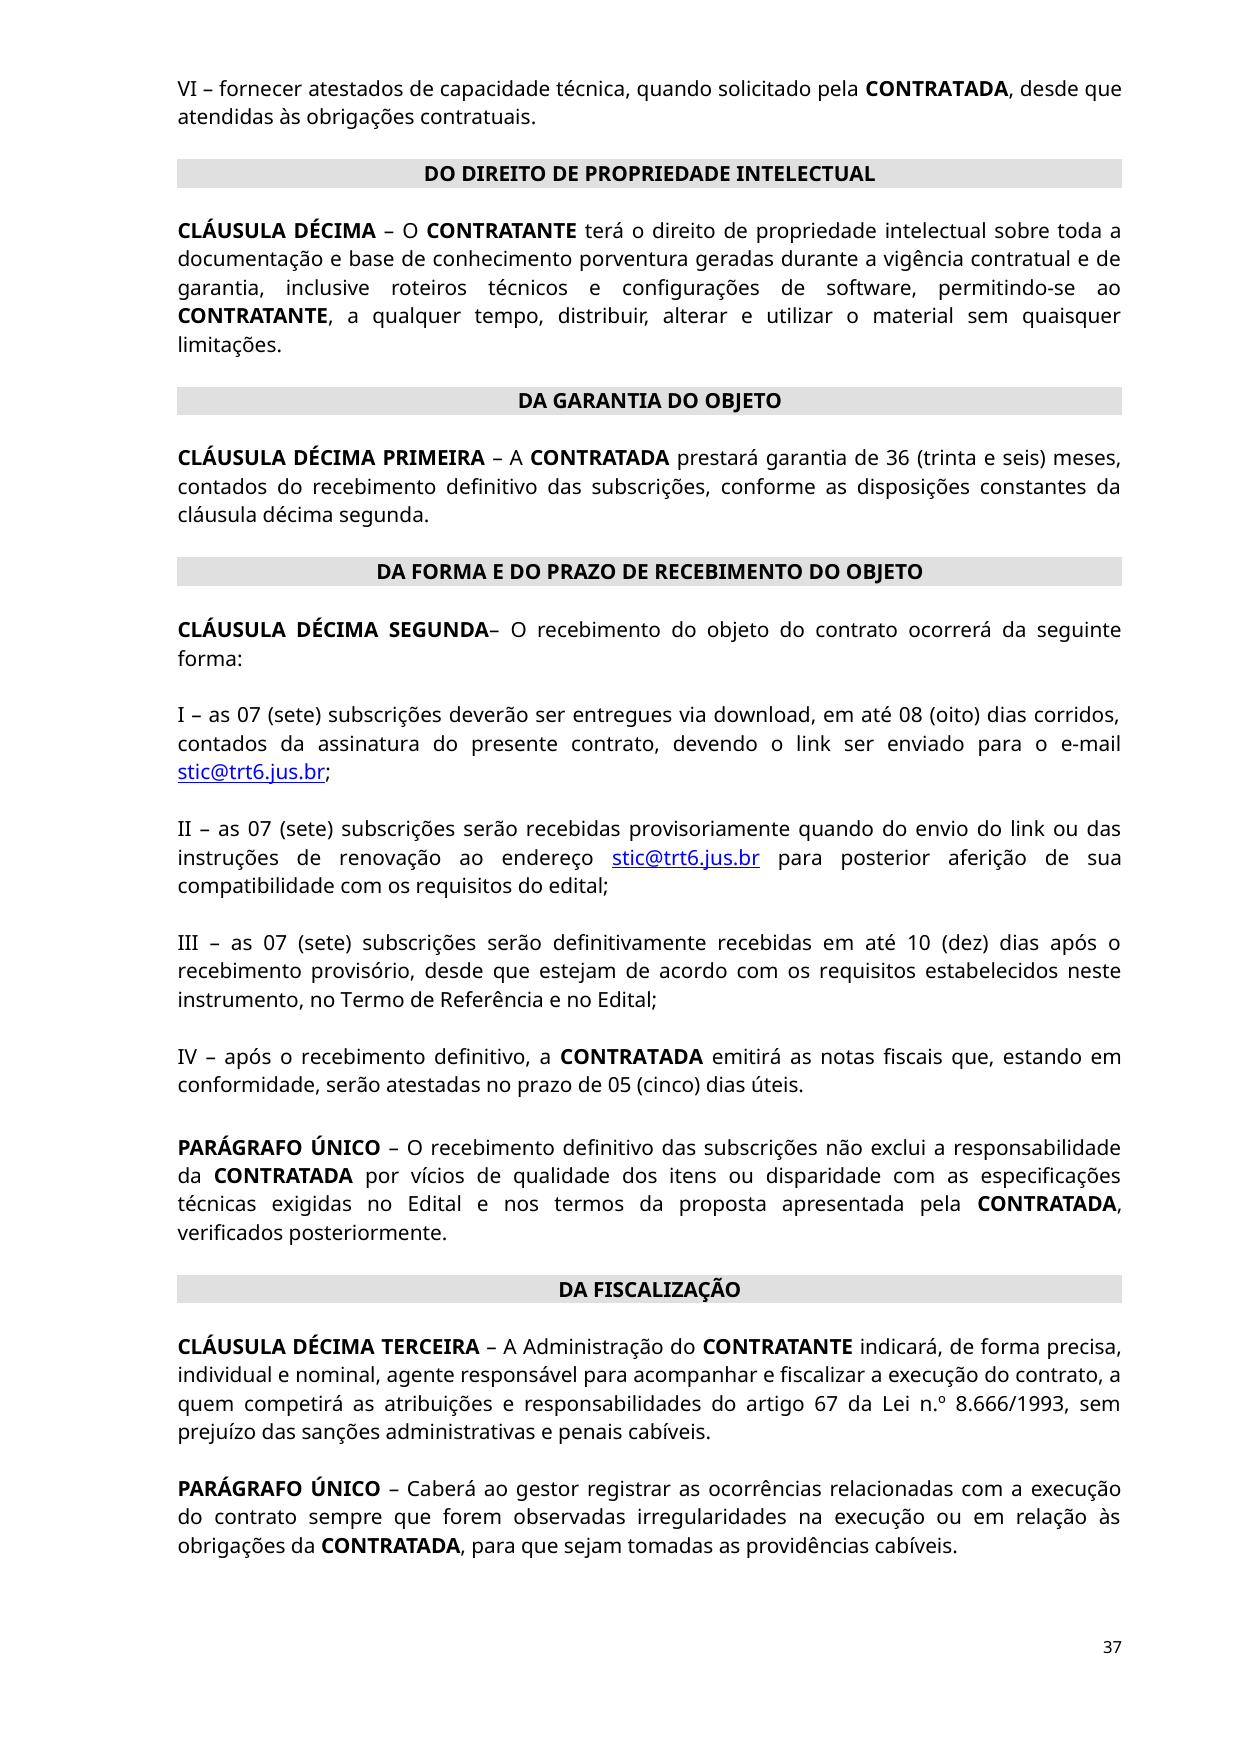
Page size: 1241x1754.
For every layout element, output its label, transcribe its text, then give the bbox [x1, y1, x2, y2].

subtitle DA GARANTIA DO OBJETO [177, 387, 1122, 415]
text II – as 07 (sete) subscrições serão recebidas provisoriamente quando do envio do link ou das instruções de renovação ao endereço stic@trt6.jus.br para posterior aferição de sua compatibilidade com os requisitos do edital; [177, 814, 1122, 899]
text CLÁUSULA DÉCIMA SEGUNDA– O recebimento do objeto do contrato ocorrerá da seguinte forma: [177, 614, 1122, 672]
text PARÁGRAFO ÚNICO – Caberá ao gestor registrar as ocorrências relacionadas com a execução do contrato sempre que forem observadas irregularidades na execução ou em relação às obrigações da CONTRATADA, para que sejam tomadas as providências cabíveis. [177, 1474, 1122, 1559]
text CLÁUSULA DÉCIMA TERCEIRA – A Administração do CONTRATANTE indicará, de forma precisa, individual e nominal, agente responsável para acompanhar e fiscalizar a execução do contrato, a quem competirá as atribuições e responsabilidades do artigo 67 da Lei n.º 8.666/1993, sem prejuízo das sanções administrativas e penais cabíveis. [177, 1332, 1122, 1446]
text III – as 07 (sete) subscrições serão definitivamente recebidas em até 10 (dez) dias após o recebimento provisório, desde que estejam de acordo com os requisitos estabelecidos neste instrumento, no Termo de Referência e no Edital; [177, 928, 1122, 1013]
text I – as 07 (sete) subscrições deverão ser entregues via download, em até 08 (oito) dias corridos, contados da assinatura do presente contrato, devendo o link ser enviado para o e-mail stic@trt6.jus.br; [177, 701, 1122, 786]
subtitle DO DIREITO DE PROPRIEDADE INTELECTUAL [177, 159, 1122, 188]
subtitle DA FORMA E DO PRAZO DE RECEBIMENTO DO OBJETO [177, 557, 1122, 586]
text VI – fornecer atestados de capacidade técnica, quando solicitado pela CONTRATADA, desde que atendidas às obrigações contratuais. [177, 74, 1122, 131]
text PARÁGRAFO ÚNICO – O recebimento definitivo das subscrições não exclui a responsabilidade da CONTRATADA por vícios de qualidade dos itens ou disparidade com as especificações técnicas exigidas no Edital e nos termos da proposta apresentada pela CONTRATADA, verificados posteriormente. [177, 1133, 1122, 1246]
text IV – após o recebimento definitivo, a CONTRATADA emitirá as notas fiscais que, estando em conformidade, serão atestadas no prazo de 05 (cinco) dias úteis. [177, 1042, 1122, 1099]
subtitle DA FISCALIZAÇÃO [177, 1275, 1122, 1303]
text CLÁUSULA DÉCIMA – O CONTRATANTE terá o direito de propriedade intelectual sobre toda a documentação e base de conhecimento porventura geradas durante a vigência contratual e de garantia, inclusive roteiros técnicos e configurações de software, permitindo-se ao CONTRATANTE, a qualquer tempo, distribuir, alterar e utilizar o material sem quaisquer limitações. [177, 216, 1122, 358]
text CLÁUSULA DÉCIMA PRIMEIRA – A CONTRATADA prestará garantia de 36 (trinta e seis) meses, contados do recebimento definitivo das subscrições, conforme as disposições constantes da cláusula décima segunda. [177, 443, 1122, 529]
